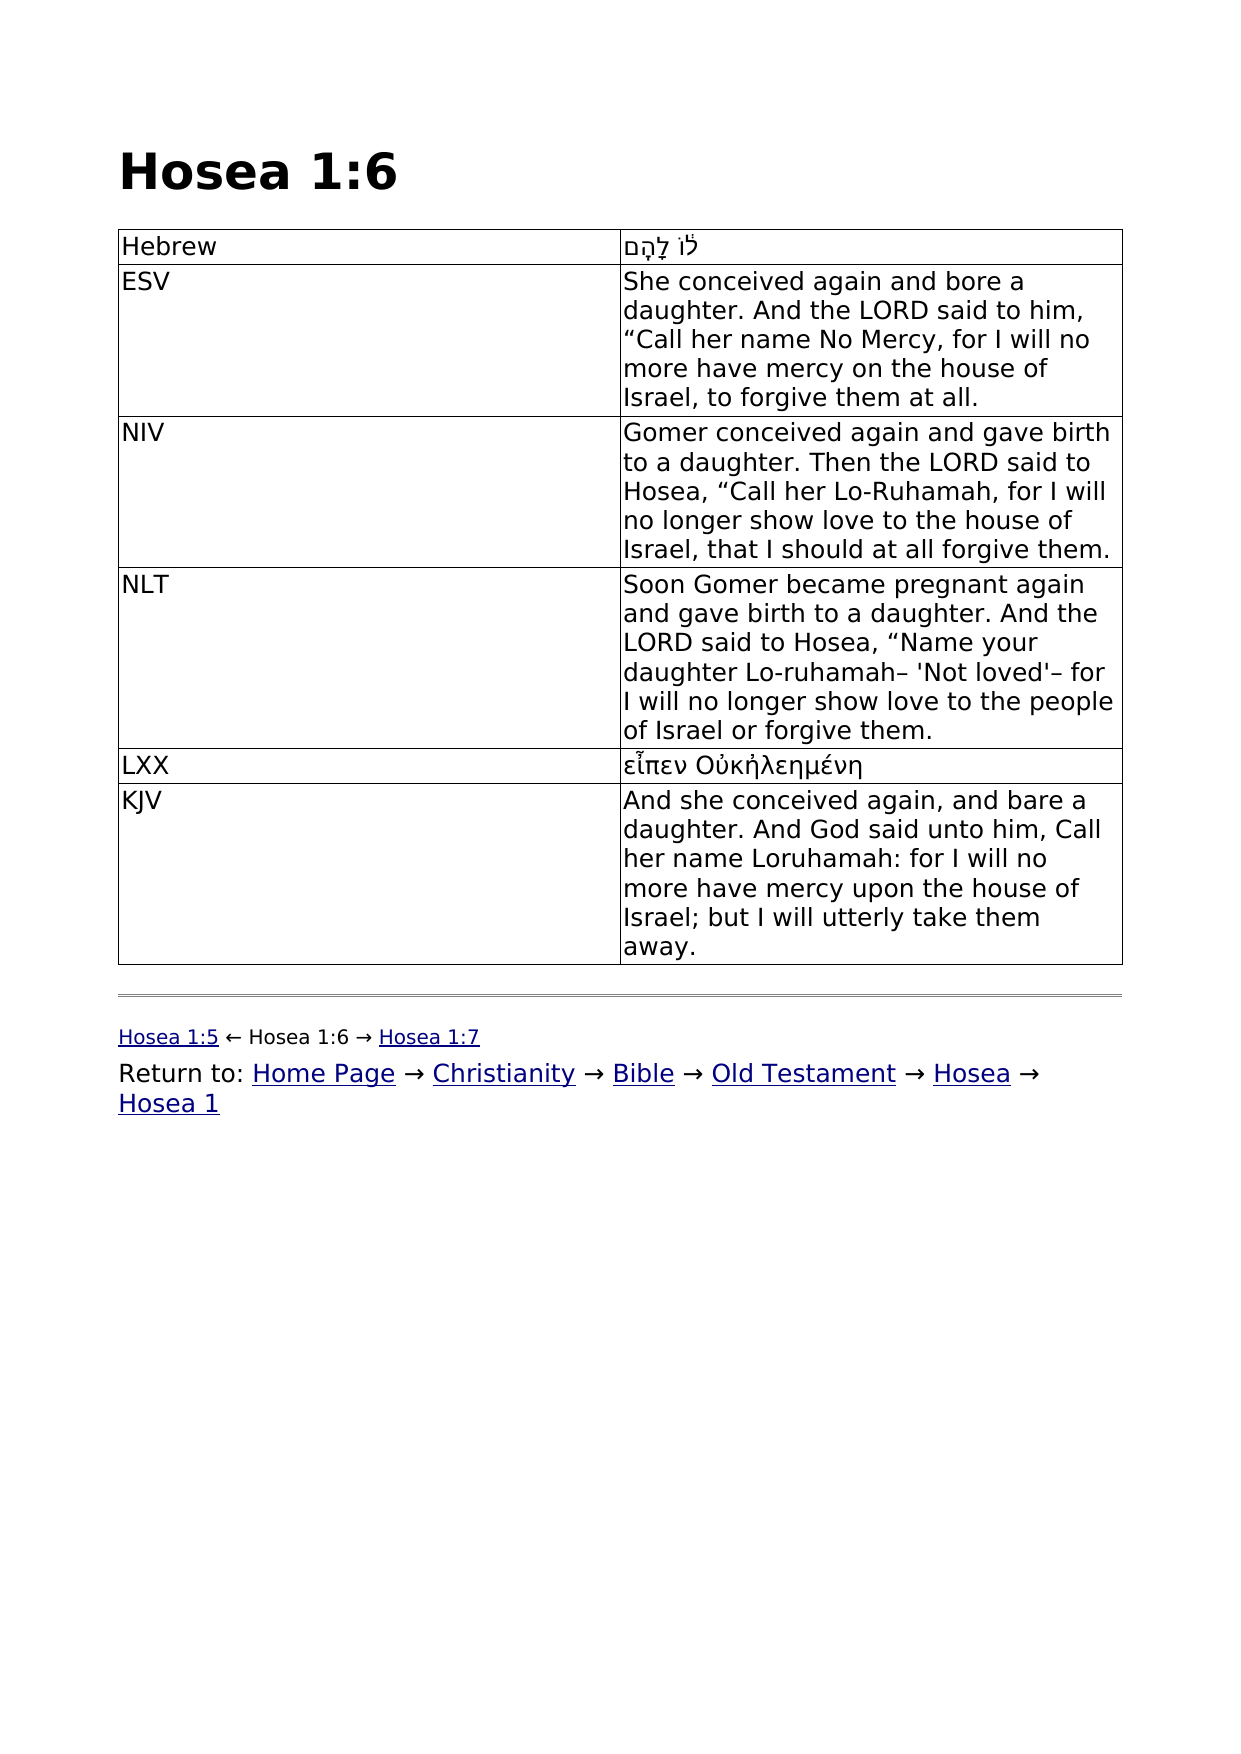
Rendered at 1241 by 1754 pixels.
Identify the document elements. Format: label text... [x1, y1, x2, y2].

table_cell KJV [119, 784, 620, 964]
table_cell NLT [119, 568, 620, 748]
table_cell She conceived again and bore a daughter. And the LORD said to him, “Call her name No Mercy, for I will no more have mercy on the house of Israel, to forgive them at all. [621, 265, 1122, 416]
subtitle Hosea 1:6 [118, 143, 1122, 201]
table_cell εἶπεν Οὐκἠλεημένη [621, 749, 1122, 783]
table_cell Soon Gomer became pregnant again and gave birth to a daughter. And the LORD said to Hosea, “Name your daughter Lo-ruhamah– 'Not loved'– for I will no longer show love to the people of Israel or forgive them. [621, 568, 1122, 748]
text Return to: Home Page → Christianity → Bible → Old Testament → Hosea → Hosea 1 [118, 1059, 1122, 1118]
table_header Hebrew [119, 230, 620, 264]
text Hosea 1:5 ← Hosea 1:6 → Hosea 1:7 [118, 1026, 1122, 1059]
table_cell And she conceived again, and bare a daughter. And God said unto him, Call her name Loruhamah: for I will no more have mercy upon the house of Israel; but I will utterly take them away. [621, 784, 1122, 964]
table_cell ESV [119, 265, 620, 416]
table_cell NIV [119, 417, 620, 567]
table_header ל֔וֹ לָהֶֽם [621, 230, 1122, 264]
table_cell Gomer conceived again and gave birth to a daughter. Then the LORD said to Hosea, “Call her Lo-Ruhamah, for I will no longer show love to the house of Israel, that I should at all forgive them. [621, 417, 1122, 567]
table_cell LXX [119, 749, 620, 783]
